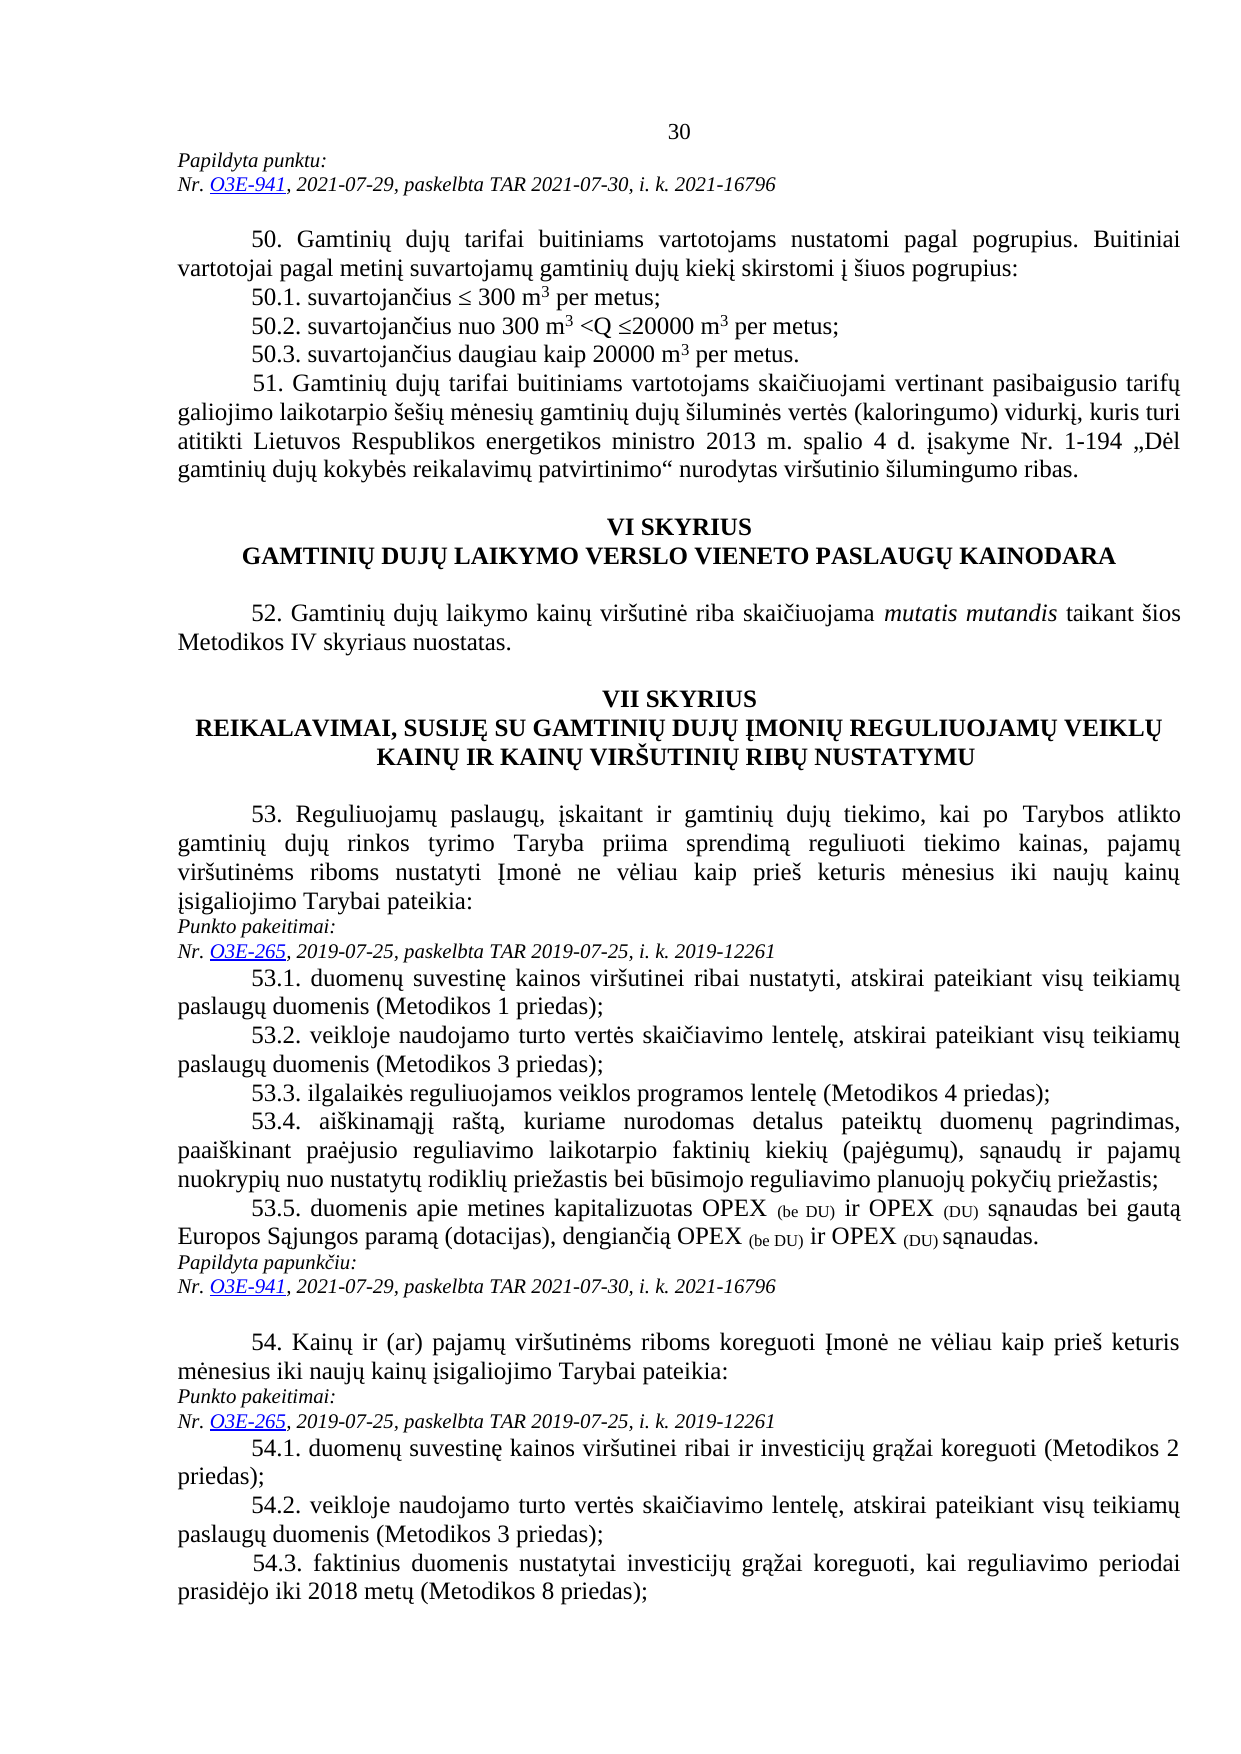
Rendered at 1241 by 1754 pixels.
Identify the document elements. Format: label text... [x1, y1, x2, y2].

text Nr. O3E-265, 2019-07-25, paskelbta TAR 2019-07-25, i. k. 2019-12261 [177, 1408, 1181, 1433]
text 50. Gamtinių dujų tarifai buitiniams vartotojams nustatomi pagal pogrupius. Buitiniai vartotojai pagal metinį suvartojamų gamtinių dujų kiekį skirstomi į šiuos pogrupius: [177, 224, 1181, 282]
text 50.3. suvartojančius daugiau kaip 20000 m3 per metus. [177, 339, 1181, 368]
text Papildyta papunkčiu: [177, 1250, 1181, 1274]
text 53.1. duomenų suvestinę kainos viršutinei ribai nustatyti, atskirai pateikiant visų teikiamų paslaugų duomenis (Metodikos 1 priedas); [177, 963, 1181, 1020]
text VII SKYRIUS [177, 684, 1181, 713]
text VI SKYRIUS [177, 512, 1181, 541]
text REIKALAVIMAI, SUSIJĘ SU GAMTINIŲ DUJŲ ĮMONIŲ REGULIUOJAMŲ VEIKLŲ KAINŲ IR KAINŲ VIRŠUTINIŲ RIBŲ NUSTATYMU [177, 713, 1181, 771]
text 53.2. veikloje naudojamo turto vertės skaičiavimo lentelę, atskirai pateikiant visų teikiamų paslaugų duomenis (Metodikos 3 priedas); [177, 1020, 1181, 1078]
text Nr. O3E-941, 2021-07-29, paskelbta TAR 2021-07-30, i. k. 2021-16796 [177, 1274, 1181, 1298]
text 53.3. ilgalaikės reguliuojamos veiklos programos lentelę (Metodikos 4 priedas); [177, 1078, 1181, 1106]
text 54.2. veikloje naudojamo turto vertės skaičiavimo lentelę, atskirai pateikiant visų teikiamų paslaugų duomenis (Metodikos 3 priedas); [177, 1490, 1181, 1548]
text Nr. O3E-941, 2021-07-29, paskelbta TAR 2021-07-30, i. k. 2021-16796 [177, 172, 1181, 196]
text Nr. O3E-265, 2019-07-25, paskelbta TAR 2019-07-25, i. k. 2019-12261 [177, 938, 1181, 963]
text 50.2. suvartojančius nuo 300 m3 <Q ≤20000 m3 per metus; [177, 311, 1181, 339]
text Punkto pakeitimai: [177, 914, 1181, 938]
text 53. Reguliuojamų paslaugų, įskaitant ir gamtinių dujų tiekimo, kai po Tarybos atlikto gamtinių dujų rinkos tyrimo Taryba priima sprendimą reguliuoti tiekimo kainas, pajamų viršutinėms riboms nustatyti Įmonė ne vėliau kaip prieš keturis mėnesius iki naujų kainų įsigaliojimo Tarybai pateikia: [177, 799, 1181, 914]
text 53.5. duomenis apie metines kapitalizuotas OPEX (be DU) ir OPEX (DU) sąnaudas bei gautą Europos Sąjungos paramą (dotacijas), dengiančią OPEX (be DU) ir OPEX (DU) sąnaudas. [177, 1193, 1181, 1250]
text 51. Gamtinių dujų tarifai buitiniams vartotojams skaičiuojami vertinant pasibaigusio tarifų galiojimo laikotarpio šešių mėnesių gamtinių dujų šiluminės vertės (kaloringumo) vidurkį, kuris turi atitikti Lietuvos Respublikos energetikos ministro 2013 m. spalio 4 d. įsakyme Nr. 1-194 „Dėl gamtinių dujų kokybės reikalavimų patvirtinimo“ nurodytas viršutinio šilumingumo ribas. [177, 368, 1181, 483]
text 52. Gamtinių dujų laikymo kainų viršutinė riba skaičiuojama mutatis mutandis taikant šios Metodikos IV skyriaus nuostatas. [177, 598, 1181, 656]
text 50.1. suvartojančius ≤ 300 m3 per metus; [177, 282, 1181, 311]
text 54.1. duomenų suvestinę kainos viršutinei ribai ir investicijų grąžai koreguoti (Metodikos 2 priedas); [177, 1433, 1181, 1490]
text 54.3. faktinius duomenis nustatytai investicijų grąžai koreguoti, kai reguliavimo periodai prasidėjo iki 2018 metų (Metodikos 8 priedas); [177, 1548, 1181, 1605]
text 54. Kainų ir (ar) pajamų viršutinėms riboms koreguoti Įmonė ne vėliau kaip prieš keturis mėnesius iki naujų kainų įsigaliojimo Tarybai pateikia: [177, 1327, 1181, 1384]
text Papildyta punktu: [177, 148, 1181, 172]
text 53.4. aiškinamąjį raštą, kuriame nurodomas detalus pateiktų duomenų pagrindimas, paaiškinant praėjusio reguliavimo laikotarpio faktinių kiekių (pajėgumų), sąnaudų ir pajamų nuokrypių nuo nustatytų rodiklių priežastis bei būsimojo reguliavimo planuojų pokyčių priežastis; [177, 1106, 1181, 1193]
text GAMTINIŲ DUJŲ LAIKYMO VERSLO VIENETO PASLAUGŲ KAINODARA [177, 541, 1181, 569]
text Punkto pakeitimai: [177, 1384, 1181, 1408]
